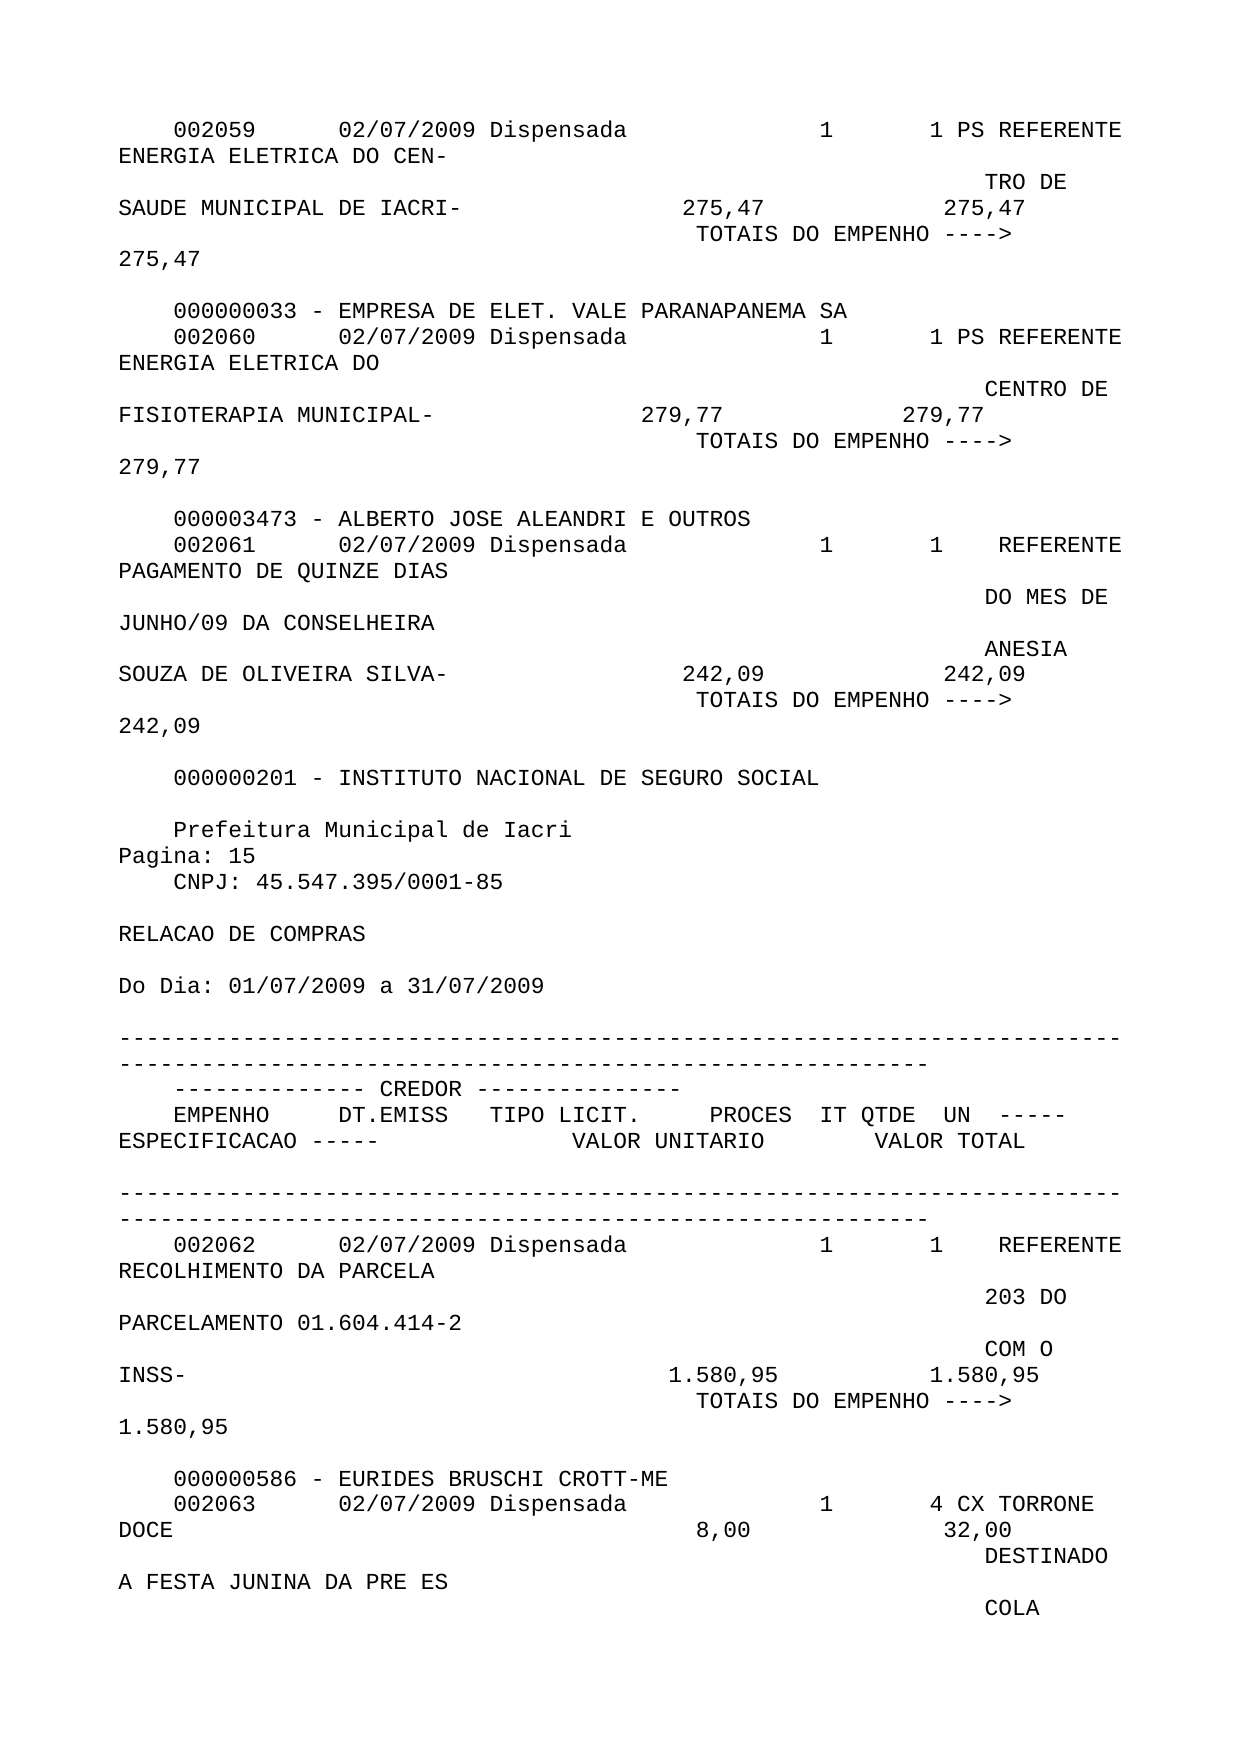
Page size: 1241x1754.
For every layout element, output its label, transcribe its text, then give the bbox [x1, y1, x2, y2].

text 000000586 - EURIDES BRUSCHI CROTT-ME [118, 1467, 1122, 1493]
text RELACAO DE COMPRAS [118, 896, 1122, 948]
text TRO DE SAUDE MUNICIPAL DE IACRI- 275,47 275,47 [118, 170, 1122, 222]
text TOTAIS DO EMPENHO ----> 279,77 [118, 429, 1122, 481]
text 000003473 - ALBERTO JOSE ALEANDRI E OUTROS [118, 507, 1122, 533]
text 002063 02/07/2009 Dispensada 1 4 CX TORRONE DOCE 8,00 32,00 [118, 1493, 1122, 1545]
text TOTAIS DO EMPENHO ----> 242,09 [118, 689, 1122, 741]
text -------------- CREDOR --------------- [118, 1078, 1122, 1104]
text COLA [118, 1597, 1122, 1622]
text 000000201 - INSTITUTO NACIONAL DE SEGURO SOCIAL [118, 767, 1122, 792]
text EMPENHO DT.EMISS TIPO LICIT. PROCES IT QTDE UN ----- ESPECIFICACAO ----- VALOR UNITARIO VALOR TOTAL [118, 1104, 1122, 1156]
text DESTINADO A FESTA JUNINA DA PRE ES [118, 1545, 1122, 1597]
text CENTRO DE FISIOTERAPIA MUNICIPAL- 279,77 279,77 [118, 377, 1122, 429]
text 002061 02/07/2009 Dispensada 1 1 REFERENTE PAGAMENTO DE QUINZE DIAS [118, 533, 1122, 585]
text TOTAIS DO EMPENHO ----> 1.580,95 [118, 1389, 1122, 1441]
text ANESIA SOUZA DE OLIVEIRA SILVA- 242,09 242,09 [118, 637, 1122, 689]
text TOTAIS DO EMPENHO ----> 275,47 [118, 222, 1122, 274]
text 000000033 - EMPRESA DE ELET. VALE PARANAPANEMA SA [118, 300, 1122, 326]
text Do Dia: 01/07/2009 a 31/07/2009 [118, 948, 1122, 1000]
text COM O INSS- 1.580,95 1.580,95 [118, 1337, 1122, 1389]
text 002060 02/07/2009 Dispensada 1 1 PS REFERENTE ENERGIA ELETRICA DO [118, 326, 1122, 377]
text CNPJ: 45.547.395/0001-85 [118, 870, 1122, 896]
text DO MES DE JUNHO/09 DA CONSELHEIRA [118, 585, 1122, 637]
text 002059 02/07/2009 Dispensada 1 1 PS REFERENTE ENERGIA ELETRICA DO CEN- [118, 118, 1122, 170]
text 002062 02/07/2009 Dispensada 1 1 REFERENTE RECOLHIMENTO DA PARCELA [118, 1233, 1122, 1285]
text Prefeitura Municipal de Iacri Pagina: 15 [118, 818, 1122, 870]
text ------------------------------------------------------------------------------------------------------------------------------------ [118, 1000, 1122, 1078]
text ------------------------------------------------------------------------------------------------------------------------------------ [118, 1156, 1122, 1233]
text 203 DO PARCELAMENTO 01.604.414-2 [118, 1285, 1122, 1337]
